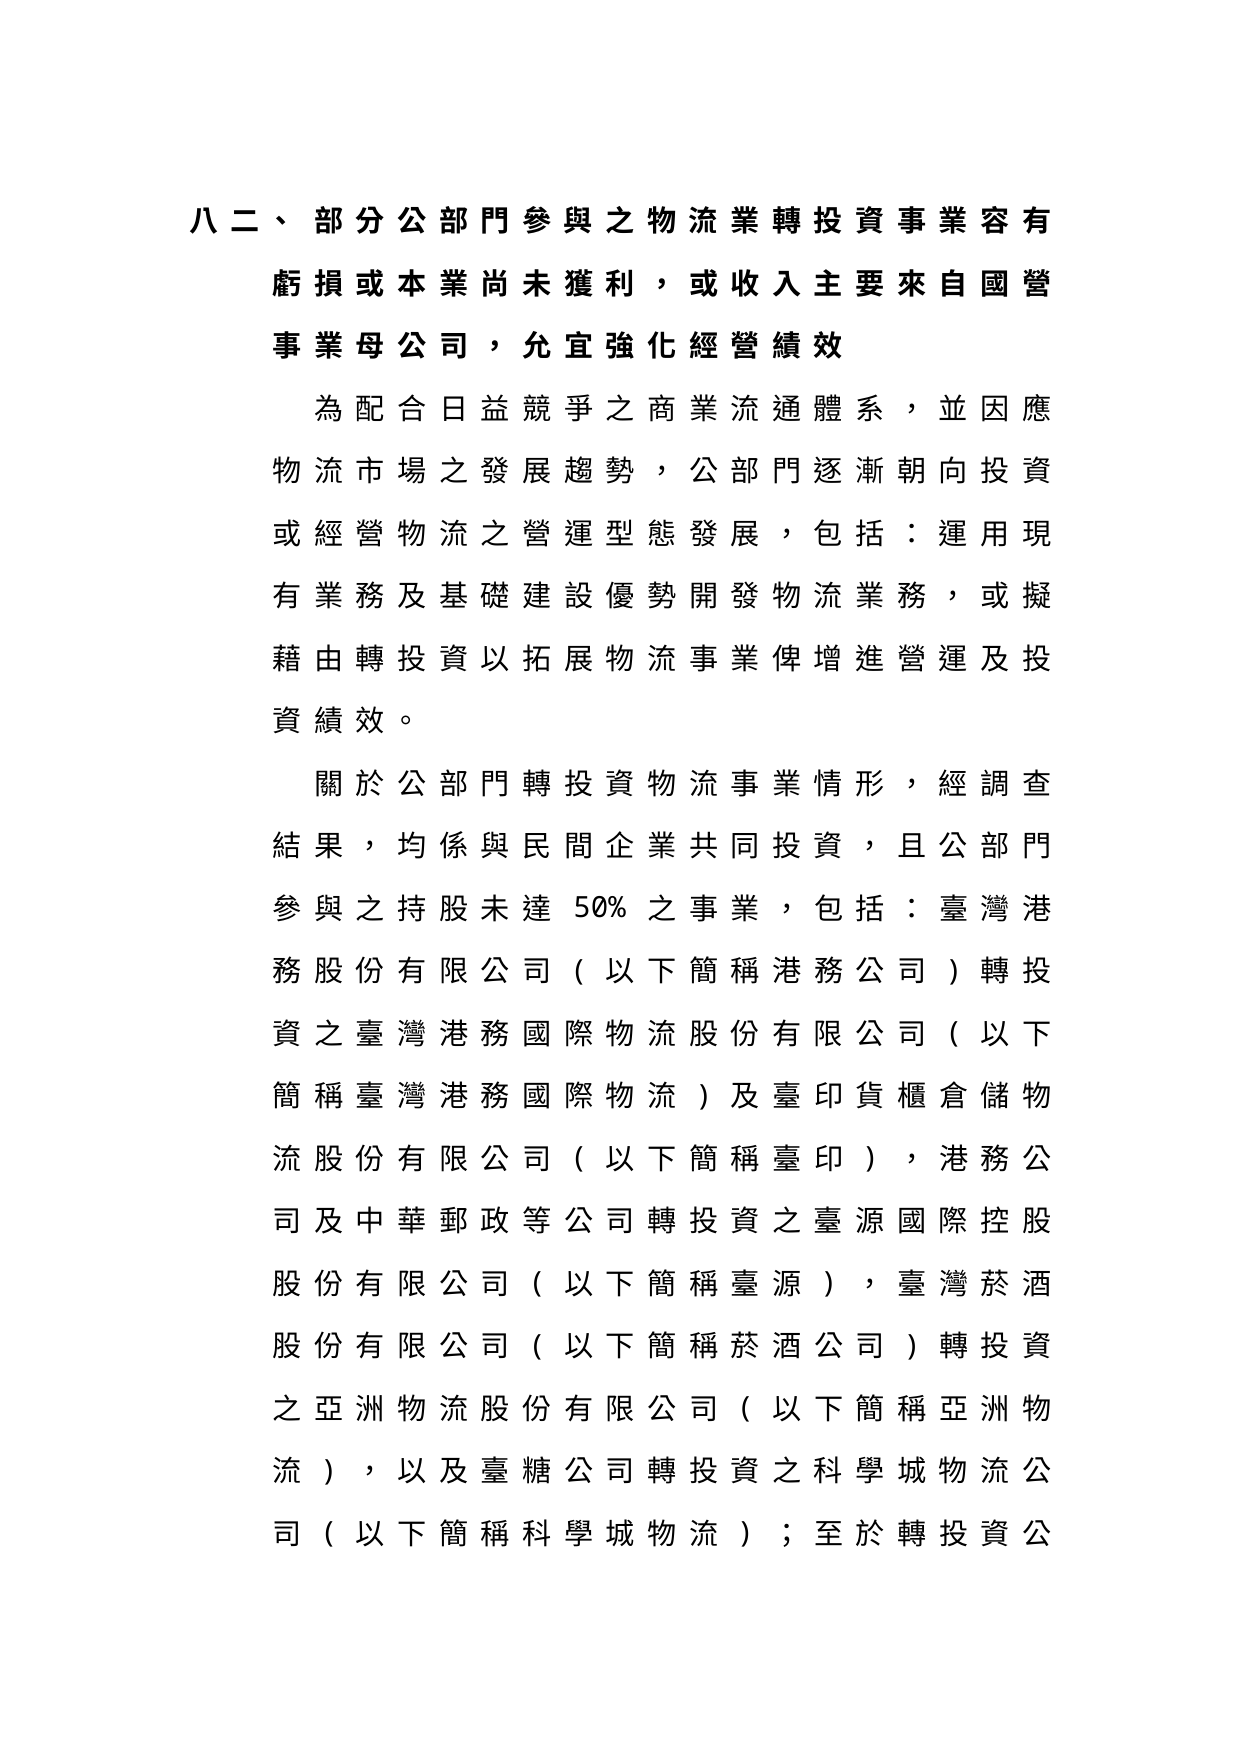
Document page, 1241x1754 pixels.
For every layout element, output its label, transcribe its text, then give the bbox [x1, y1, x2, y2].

text 為配合日益競爭之商業流通體系，並因應物流市場之發展趨勢，公部門逐漸朝向投資或經營物流之營運型態發展，包括：運用現有業務及基礎建設優勢開發物流業務，或擬藉由轉投資以拓展物流事業俾增進營運及投資績效。 [242, 365, 1058, 740]
text 關於公部門轉投資物流事業情形，經調查結果，均係與民間企業共同投資，且公部門參與之持股未達50%之事業，包括：臺灣港務股份有限公司(以下簡稱港務公司)轉投資之臺灣港務國際物流股份有限公司(以下簡稱臺灣港務國際物流)及臺印貨櫃倉儲物流股份有限公司(以下簡稱臺印)，港務公司及中華郵政等公司轉投資之臺源國際控股股份有限公司(以下簡稱臺源)，臺灣菸酒股份有限公司(以下簡稱菸酒公司)轉投資之亞洲物流股份有限公司(以下簡稱亞洲物流)，以及臺糖公司轉投資之科學城物流公司(以下簡稱科學城物流)；至於轉投資公 [242, 740, 1058, 1552]
text 八二、部分公部門參與之物流業轉投資事業容有虧損或本業尚未獲利，或收入主要來自國營事業母公司，允宜強化經營績效 [183, 177, 1058, 365]
